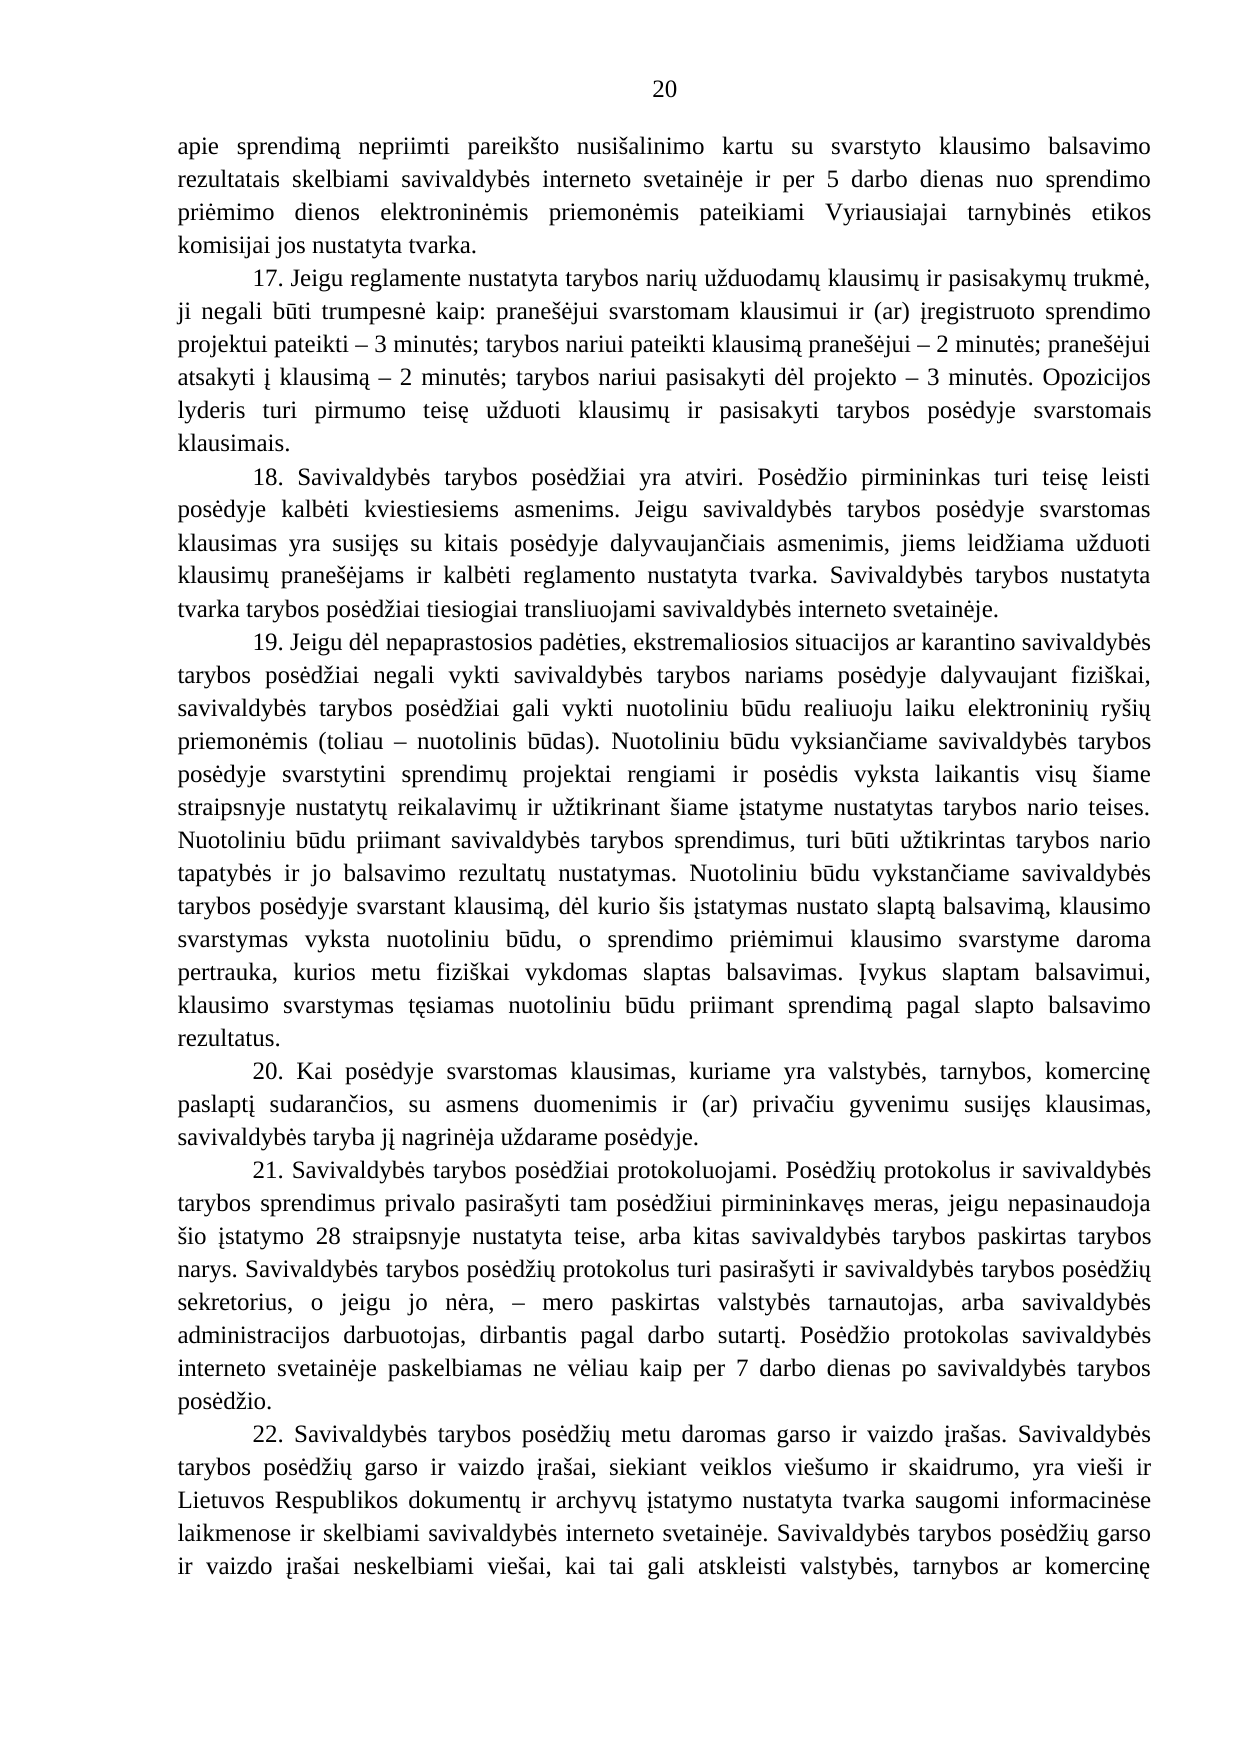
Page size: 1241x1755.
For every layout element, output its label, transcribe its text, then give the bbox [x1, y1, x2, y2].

text 17. Jeigu reglamente nustatyta tarybos narių užduodamų klausimų ir pasisakymų trukmė, ji negali būti trumpesnė kaip: pranešėjui svarstomam klausimui ir (ar) įregistruoto sprendimo projektui pateikti – 3 minutės; tarybos nariui pateikti klausimą pranešėjui – 2 minutės; pranešėjui atsakyti į klausimą – 2 minutės; tarybos nariui pasisakyti dėl projekto – 3 minutės. Opozicijos lyderis turi pirmumo teisę užduoti klausimų ir pasisakyti tarybos posėdyje svarstomais klausimais. [177, 263, 1152, 457]
text 22. Savivaldybės tarybos posėdžių metu daromas garso ir vaizdo įrašas. Savivaldybės tarybos posėdžių garso ir vaizdo įrašai, siekiant veiklos viešumo ir skaidrumo, yra vieši ir Lietuvos Respublikos dokumentų ir archyvų įstatymo nustatyta tvarka saugomi informacinėse laikmenose ir skelbiami savivaldybės interneto svetainėje. Savivaldybės tarybos posėdžių garso ir vaizdo įrašai neskelbiami viešai, kai tai gali atskleisti valstybės, tarnybos ar komercinę [177, 1419, 1152, 1580]
text 18. Savivaldybės tarybos posėdžiai yra atviri. Posėdžio pirmininkas turi teisę leisti posėdyje kalbėti kviestiesiems asmenims. Jeigu savivaldybės tarybos posėdyje svarstomas klausimas yra susijęs su kitais posėdyje dalyvaujančiais asmenimis, jiems leidžiama užduoti klausimų pranešėjams ir kalbėti reglamento nustatyta tvarka. Savivaldybės tarybos nustatyta tvarka tarybos posėdžiai tiesiogiai transliuojami savivaldybės interneto svetainėje. [177, 462, 1152, 622]
text 21. Savivaldybės tarybos posėdžiai protokoluojami. Posėdžių protokolus ir savivaldybės tarybos sprendimus privalo pasirašyti tam posėdžiui pirmininkavęs meras, jeigu nepasinaudoja šio įstatymo 28 straipsnyje nustatyta teise, arba kitas savivaldybės tarybos paskirtas tarybos narys. Savivaldybės tarybos posėdžių protokolus turi pasirašyti ir savivaldybės tarybos posėdžių sekretorius, o jeigu jo nėra, – mero paskirtas valstybės tarnautojas, arba savivaldybės administracijos darbuotojas, dirbantis pagal darbo sutartį. Posėdžio protokolas savivaldybės interneto svetainėje paskelbiamas ne vėliau kaip per 7 darbo dienas po savivaldybės tarybos posėdžio. [177, 1155, 1152, 1415]
text 19. Jeigu dėl nepaprastosios padėties, ekstremaliosios situacijos ar karantino savivaldybės tarybos posėdžiai negali vykti savivaldybės tarybos nariams posėdyje dalyvaujant fiziškai, savivaldybės tarybos posėdžiai gali vykti nuotoliniu būdu realiuoju laiku elektroninių ryšių priemonėmis (toliau – nuotolinis būdas). Nuotoliniu būdu vyksiančiame savivaldybės tarybos posėdyje svarstytini sprendimų projektai rengiami ir posėdis vyksta laikantis visų šiame straipsnyje nustatytų reikalavimų ir užtikrinant šiame įstatyme nustatytas tarybos nario teises. Nuotoliniu būdu priimant savivaldybės tarybos sprendimus, turi būti užtikrintas tarybos nario tapatybės ir jo balsavimo rezultatų nustatymas. Nuotoliniu būdu vykstančiame savivaldybės tarybos posėdyje svarstant klausimą, dėl kurio šis įstatymas nustato slaptą balsavimą, klausimo svarstymas vyksta nuotoliniu būdu, o sprendimo priėmimui klausimo svarstyme daroma pertrauka, kurios metu fiziškai vykdomas slaptas balsavimas. Įvykus slaptam balsavimui, klausimo svarstymas tęsiamas nuotoliniu būdu priimant sprendimą pagal slapto balsavimo rezultatus. [177, 627, 1152, 1052]
text 20. Kai posėdyje svarstomas klausimas, kuriame yra valstybės, tarnybos, komercinę paslaptį sudarančios, su asmens duomenimis ir (ar) privačiu gyvenimu susijęs klausimas, savivaldybės taryba jį nagrinėja uždarame posėdyje. [177, 1056, 1152, 1151]
text apie sprendimą nepriimti pareikšto nusišalinimo kartu su svarstyto klausimo balsavimo rezultatais skelbiami savivaldybės interneto svetainėje ir per 5 darbo dienas nuo sprendimo priėmimo dienos elektroninėmis priemonėmis pateikiami Vyriausiajai tarnybinės etikos komisijai jos nustatyta tvarka. [177, 131, 1152, 259]
